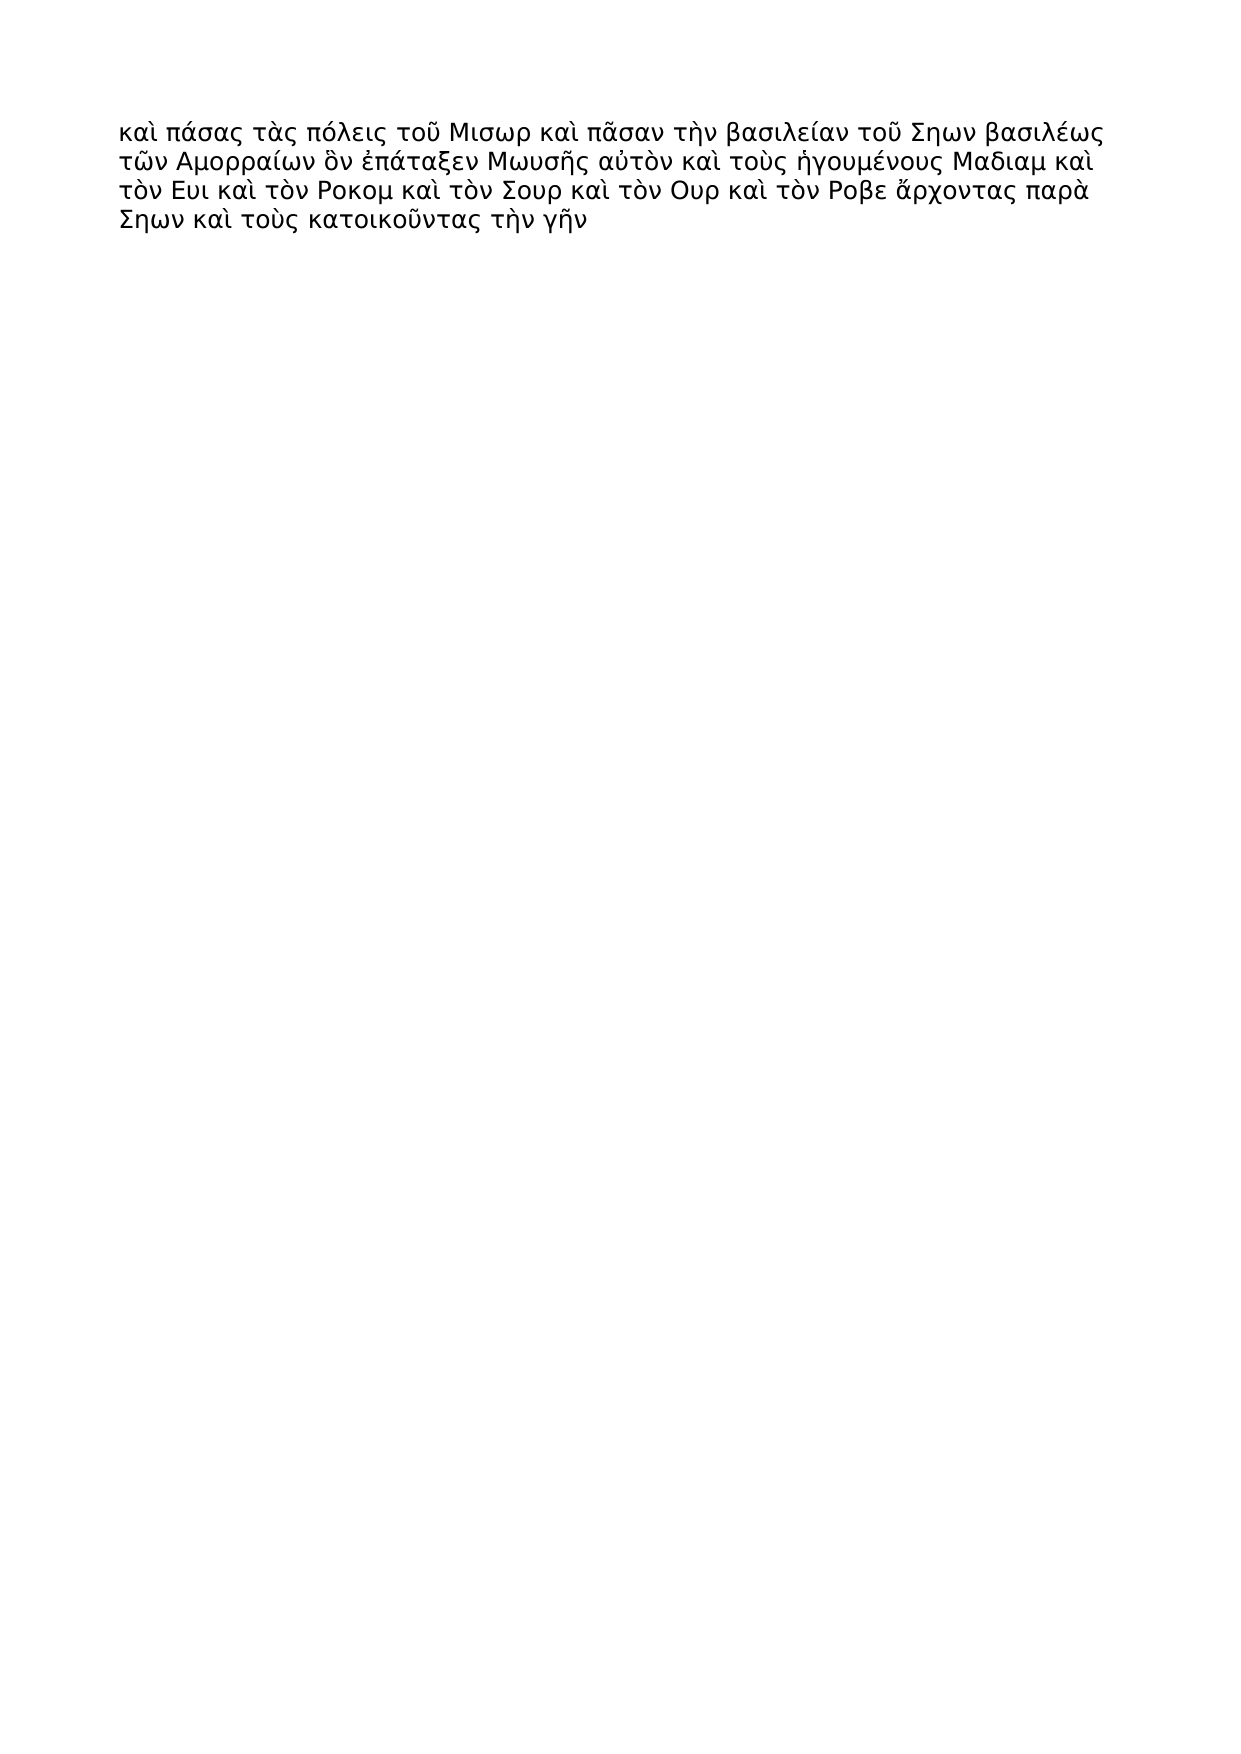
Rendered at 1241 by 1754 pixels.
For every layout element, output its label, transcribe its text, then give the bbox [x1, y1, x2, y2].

text καὶ πάσας τὰς πόλεις τοῦ Μισωρ καὶ πᾶσαν τὴν βασιλείαν τοῦ Σηων βασιλέως τῶν Αμορραίων ὃν ἐπάταξεν Μωυσῆς αὐτὸν καὶ τοὺς ἡγουμένους Μαδιαμ καὶ τὸν Ευι καὶ τὸν Ροκομ καὶ τὸν Σουρ καὶ τὸν Ουρ καὶ τὸν Ροβε ἄρχοντας παρὰ Σηων καὶ τοὺς κατοικοῦντας τὴν γῆν [118, 118, 1122, 235]
